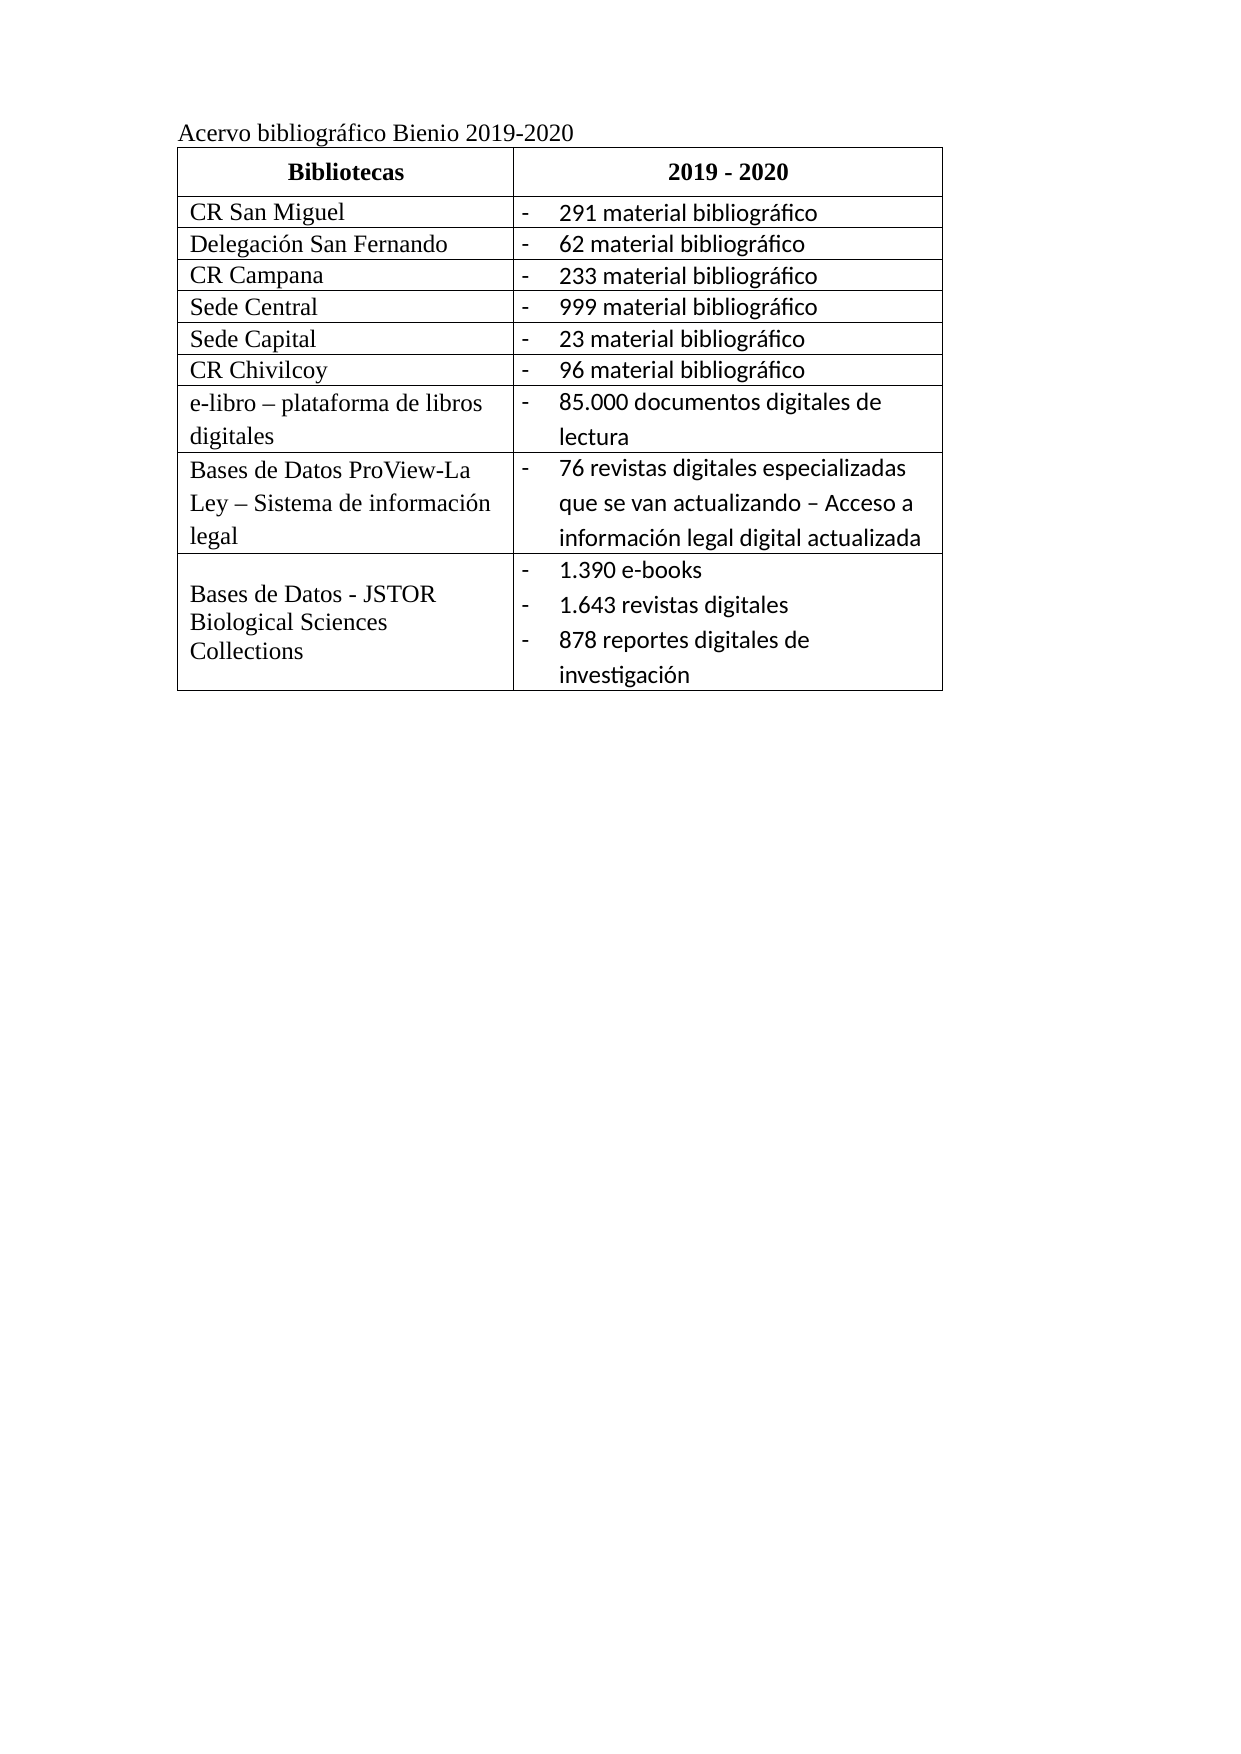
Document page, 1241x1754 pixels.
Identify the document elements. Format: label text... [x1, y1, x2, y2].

table_cell 999 material bibliográfico [514, 291, 942, 322]
table_cell Sede Central [178, 291, 513, 322]
table_cell 96 material bibliográfico [514, 355, 942, 385]
text Acervo bibliográfico Bienio 2019-2020 [177, 118, 1122, 147]
table_header Bibliotecas [178, 148, 513, 196]
table_cell 23 material bibliográfico [514, 323, 942, 353]
table_cell e-libro – plataforma de libros digitales [178, 386, 513, 452]
table_cell 233 material bibliográfico [514, 260, 942, 290]
table_cell CR Chivilcoy [178, 355, 513, 385]
table_cell Bases de Datos ProView-La Ley – Sistema de información legal [178, 453, 513, 553]
table_header 2019 - 2020 [514, 148, 942, 196]
table_cell 76 revistas digitales especializadas que se van actualizando – Acceso a información legal digital actualizada [514, 453, 942, 553]
table_cell Bases de Datos - JSTOR Biological Sciences Collections [178, 554, 513, 690]
table_cell 291 material bibliográfico [514, 197, 942, 227]
table_cell 62 material bibliográfico [514, 228, 942, 259]
table_cell 85.000 documentos digitales de lectura [514, 386, 942, 452]
table_cell CR San Miguel [178, 197, 513, 227]
table_cell Sede Capital [178, 323, 513, 353]
table_cell CR Campana [178, 260, 513, 290]
table_cell Delegación San Fernando [178, 228, 513, 259]
table_cell 1.390 e-books 1.643 revistas digitales 878 reportes digitales de investigación [514, 554, 942, 690]
